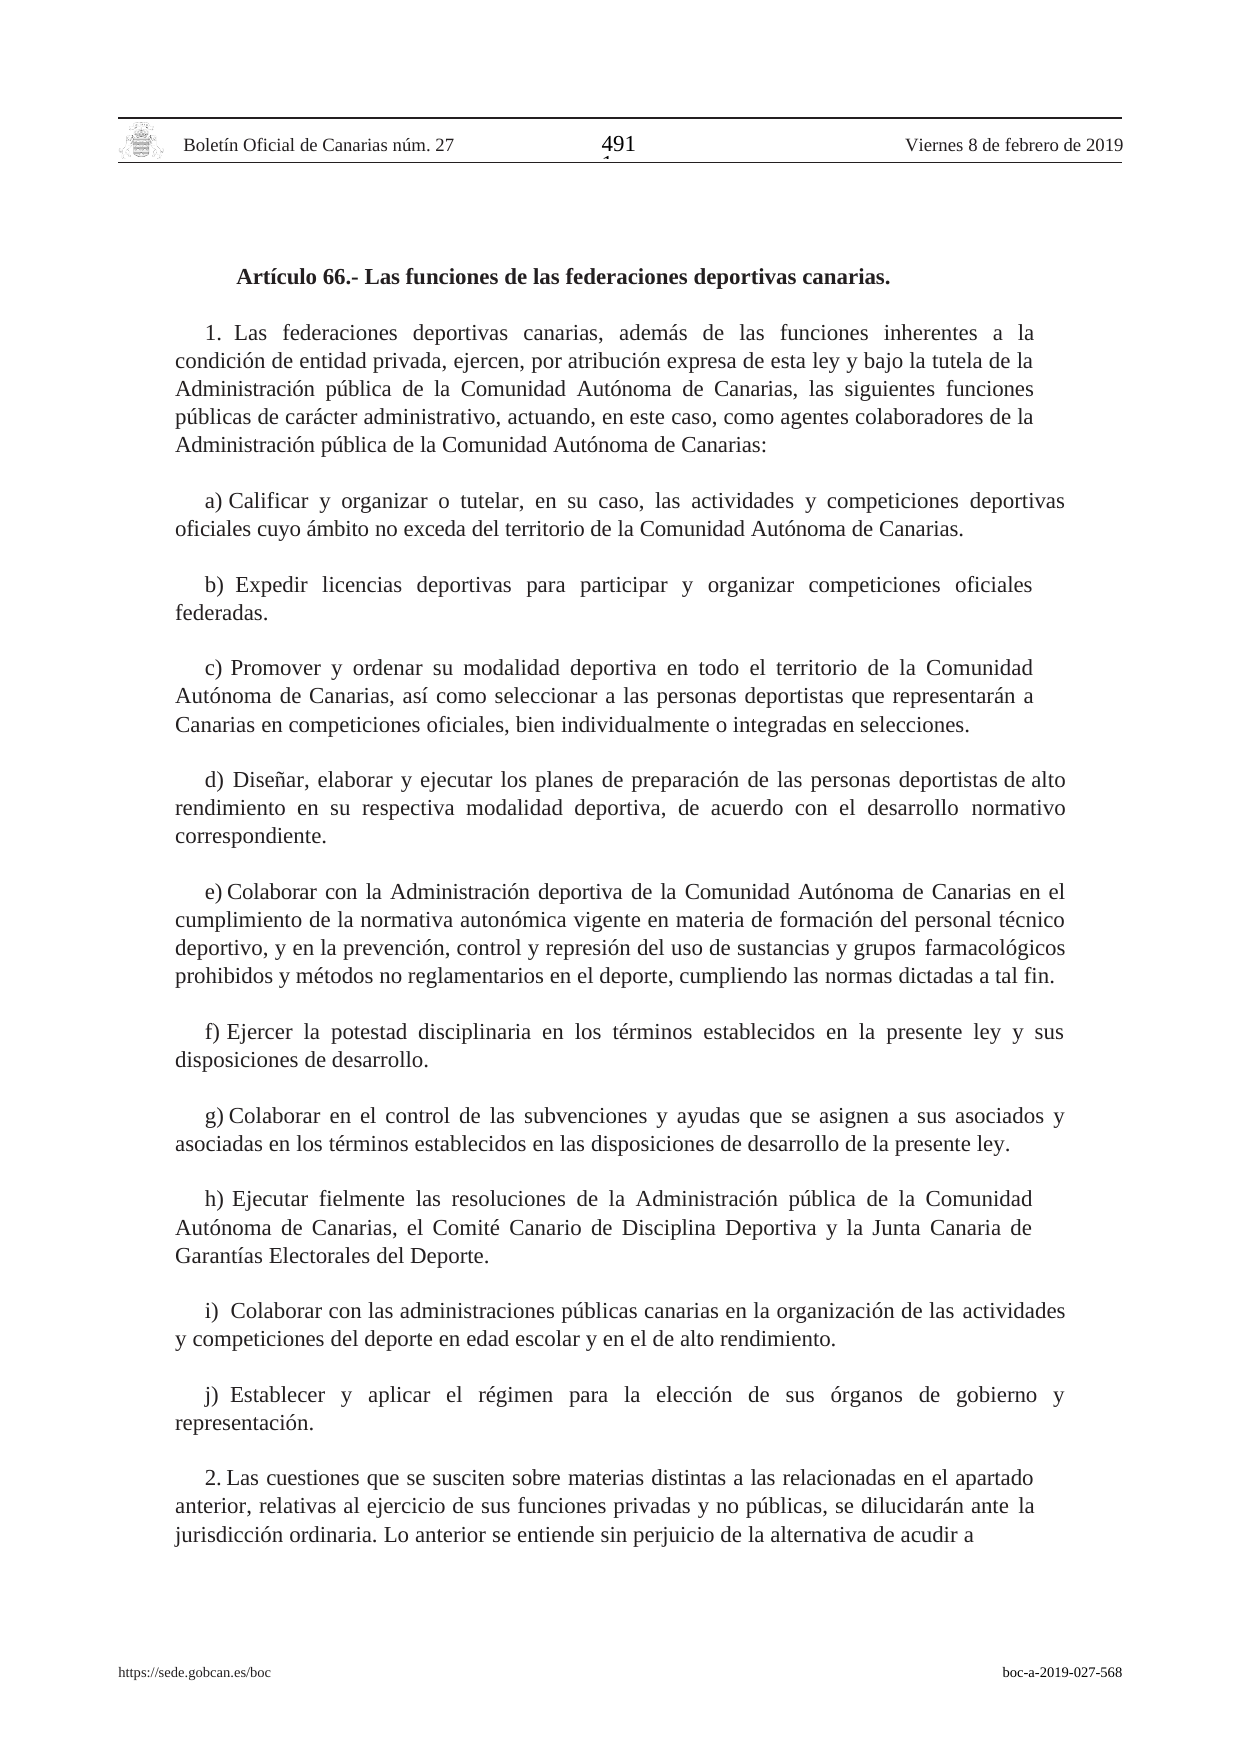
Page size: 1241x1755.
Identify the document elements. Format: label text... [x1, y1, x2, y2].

list Las federaciones deportivas canarias, además de las funciones inherentes a la condición de entidad privada, ejercen, por atribución expresa de esta ley y bajo la tutela de la Administración pública de la Comunidad Autónoma de Canarias, las siguientes funciones públicas de carácter administrativo, actuando, en este caso, como agentes colaboradores de la Administración pública de la Comunidad Autónoma de Canarias: [175, 319, 1034, 458]
subtitle Artículo 66.- Las funciones de las federaciones deportivas canarias. [236, 263, 1066, 289]
list Colaborar en el control de las subvenciones y ayudas que se asignen a sus asociados y asociadas en los términos establecidos en las disposiciones de desarrollo de la presente ley. [175, 1102, 1066, 1156]
list Expedir licencias deportivas para participar y organizar competiciones oficiales federadas. [175, 571, 1034, 625]
list Las cuestiones que se susciten sobre materias distintas a las relacionadas en el apartado anterior, relativas al ejercicio de sus funciones privadas y no públicas, se dilucidarán ante la jurisdicción ordinaria. Lo anterior se entiende sin perjuicio de la alternativa de acudir a [175, 1464, 1035, 1547]
list Ejecutar fielmente las resoluciones de la Administración pública de la Comunidad Autónoma de Canarias, el Comité Canario de Disciplina Deportiva y la Junta Canaria de Garantías Electorales del Deporte. [175, 1185, 1034, 1268]
list Calificar y organizar o tutelar, en su caso, las actividades y competiciones deportivas oficiales cuyo ámbito no exceda del territorio de la Comunidad Autónoma de Canarias. [175, 487, 1066, 542]
list Colaborar con las administraciones públicas canarias en la organización de las actividades y competiciones del deporte en edad escolar y en el de alto rendimiento. [175, 1297, 1066, 1352]
list Promover y ordenar su modalidad deportiva en todo el territorio de la Comunidad Autónoma de Canarias, así como seleccionar a las personas deportistas que representarán a Canarias en competiciones oficiales, bien individualmente o integradas en selecciones. [175, 654, 1034, 737]
list Ejercer la potestad disciplinaria en los términos establecidos en la presente ley y sus disposiciones de desarrollo. [175, 1018, 1066, 1073]
list Diseñar, elaborar y ejecutar los planes de preparación de las personas deportistas de alto rendimiento en su respectiva modalidad deportiva, de acuerdo con el desarrollo normativo correspondiente. [175, 766, 1066, 849]
list Colaborar con la Administración deportiva de la Comunidad Autónoma de Canarias en el cumplimiento de la normativa autonómica vigente en materia de formación del personal técnico deportivo, y en la prevención, control y represión del uso de sustancias y grupos farmacológicos prohibidos y métodos no reglamentarios en el deporte, cumpliendo las normas dictadas a tal fin. [175, 878, 1066, 989]
list Establecer y aplicar el régimen para la elección de sus órganos de gobierno y representación. [175, 1381, 1066, 1435]
